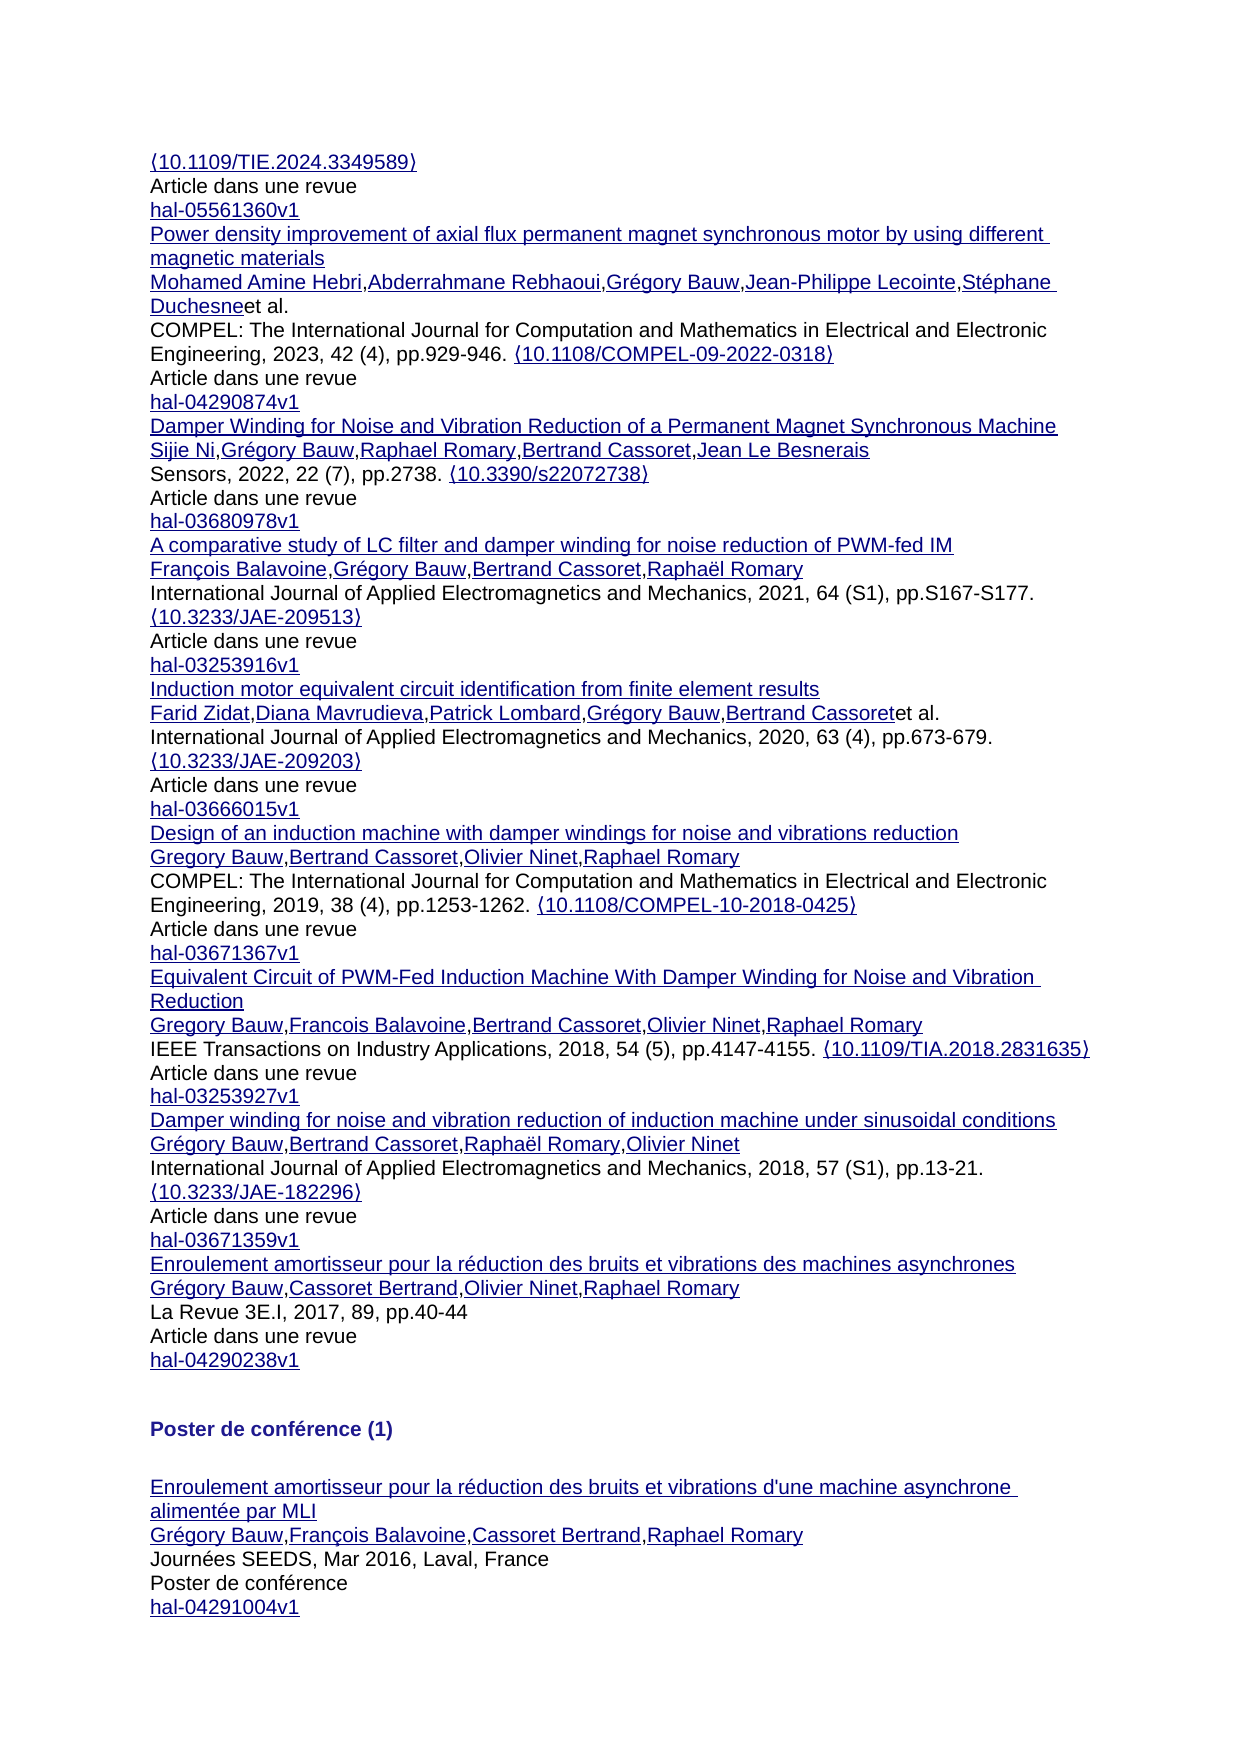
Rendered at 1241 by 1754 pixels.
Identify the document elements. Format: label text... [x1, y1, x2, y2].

table_cell Power density improvement of axial flux permanent magnet synchronous motor by using different magnetic materials Mohamed Amine Hebri,Abderrahmane Rebhaoui,Grégory Bauw,Jean-Philippe Lecointe,Stéphane Duchesneet al. COMPEL: The International Journal for Computation and Mathematics in Electrical and Electronic Engineering, 2023, 42 (4), pp.929-946. ⟨10.1108/COMPEL-09-2022-0318⟩ Article dans une revue hal-04290874v1 [150, 222, 1090, 413]
table_header Enroulement amortisseur pour la réduction des bruits et vibrations d'une machine asynchrone alimentée par MLI Grégory Bauw,François Balavoine,Cassoret Bertrand,Raphael Romary Journées SEEDS, Mar 2016, Laval, France Poster de conférence hal-04291004v1 [150, 1475, 1090, 1619]
table_cell Damper winding for noise and vibration reduction of induction machine under sinusoidal conditions Grégory Bauw,Bertrand Cassoret,Raphaël Romary,Olivier Ninet International Journal of Applied Electromagnetics and Mechanics, 2018, 57 (S1), pp.13-21. ⟨10.3233/JAE-182296⟩ Article dans une revue hal-03671359v1 [150, 1108, 1090, 1252]
table_cell Damper Winding for Noise and Vibration Reduction of a Permanent Magnet Synchronous Machine Sijie Ni,Grégory Bauw,Raphael Romary,Bertrand Cassoret,Jean Le Besnerais Sensors, 2022, 22 (7), pp.2738. ⟨10.3390/s22072738⟩ Article dans une revue hal-03680978v1 [150, 414, 1090, 533]
table_cell Equivalent Circuit of PWM-Fed Induction Machine With Damper Winding for Noise and Vibration Reduction Gregory Bauw,Francois Balavoine,Bertrand Cassoret,Olivier Ninet,Raphael Romary IEEE Transactions on Industry Applications, 2018, 54 (5), pp.4147-4155. ⟨10.1109/TIA.2018.2831635⟩ Article dans une revue hal-03253927v1 [150, 965, 1090, 1108]
table_cell A comparative study of LC filter and damper winding for noise reduction of PWM-fed IM François Balavoine,Grégory Bauw,Bertrand Cassoret,Raphaël Romary International Journal of Applied Electromagnetics and Mechanics, 2021, 64 (S1), pp.S167-S177. ⟨10.3233/JAE-209513⟩ Article dans une revue hal-03253916v1 [150, 533, 1090, 677]
table_cell Design of an induction machine with damper windings for noise and vibrations reduction Gregory Bauw,Bertrand Cassoret,Olivier Ninet,Raphael Romary COMPEL: The International Journal for Computation and Mathematics in Electrical and Electronic Engineering, 2019, 38 (4), pp.1253-1262. ⟨10.1108/COMPEL-10-2018-0425⟩ Article dans une revue hal-03671367v1 [150, 821, 1090, 964]
table_cell Induction motor equivalent circuit identification from finite element results Farid Zidat,Diana Mavrudieva,Patrick Lombard,Grégory Bauw,Bertrand Cassoretet al. International Journal of Applied Electromagnetics and Mechanics, 2020, 63 (4), pp.673-679. ⟨10.3233/JAE-209203⟩ Article dans une revue hal-03666015v1 [150, 677, 1090, 821]
table_cell Evaluation of Damper Winding Application in a PMSM Under Different Operating Conditions Sijie Ni,Grégory Bauw,Bertrand Cassoret,Raphaël Romary,Jean Le Besnerais IEEE Transactions on Industrial Electronics, 2024, 71 (10), pp.11957-11966. ⟨10.1109/TIE.2024.3349589⟩ Article dans une revue hal-05561360v1 [150, 150, 1090, 222]
subtitle Poster de conférence (1) [150, 1417, 1090, 1441]
table_cell Enroulement amortisseur pour la réduction des bruits et vibrations des machines asynchrones Grégory Bauw,Cassoret Bertrand,Olivier Ninet,Raphael Romary La Revue 3E.I, 2017, 89, pp.40-44 Article dans une revue hal-04290238v1 [150, 1252, 1090, 1372]
